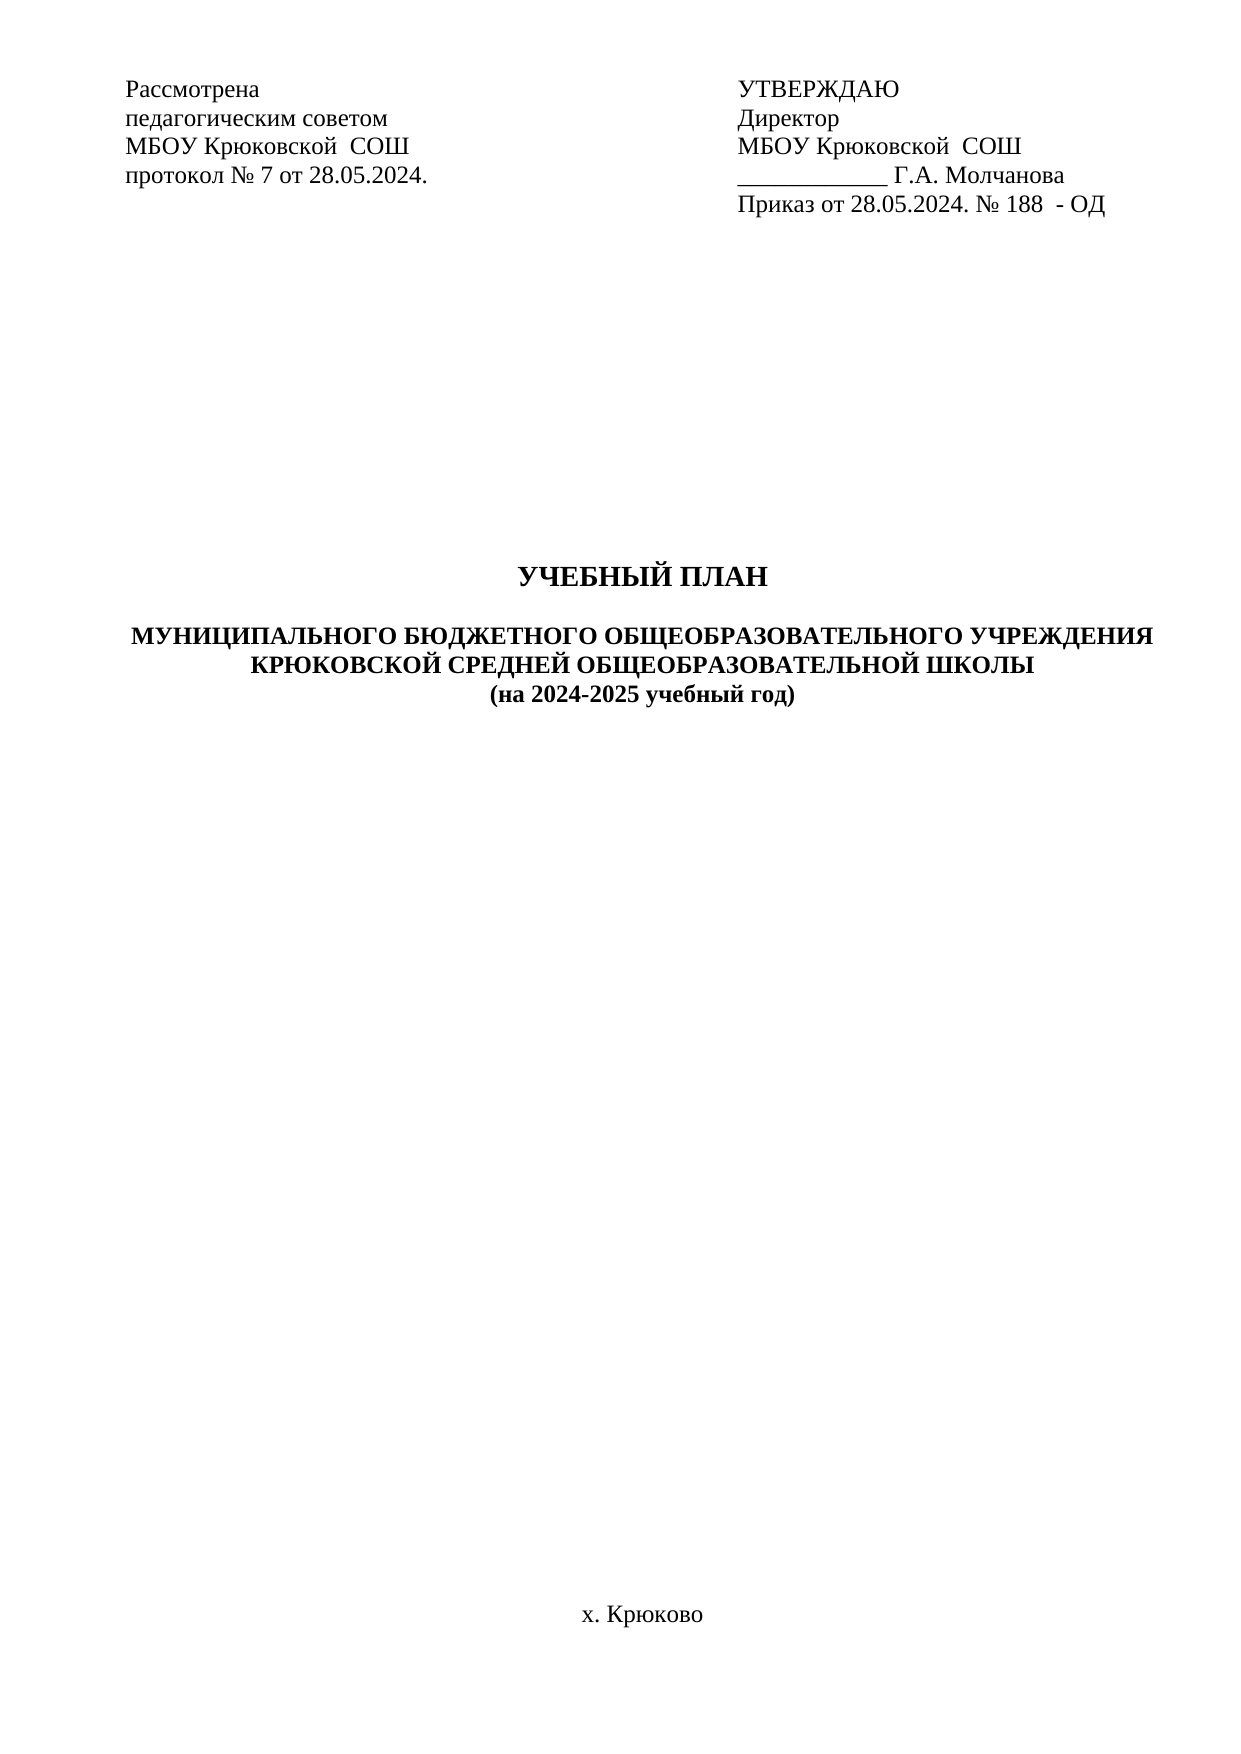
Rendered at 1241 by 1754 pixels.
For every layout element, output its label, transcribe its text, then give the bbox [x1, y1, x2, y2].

text УЧЕБНЫЙ ПЛАН [103, 559, 1181, 592]
text (на 2024-2025 учебный год) [103, 679, 1181, 707]
text МУНИЦИПАЛЬНОГО БЮДЖЕТНОГО ОБЩЕОБРАЗОВАТЕЛЬНОГО УЧРЕЖДЕНИЯ КРЮКОВСКОЙ СРЕДНЕЙ ОБЩЕОБРАЗОВАТЕЛЬНОЙ ШКОЛЫ [103, 592, 1181, 679]
table_header Рассмотрена педагогическим советом МБОУ Крюковской СОШ протокол № 7 от 28.05.2024. [104, 74, 716, 243]
table_header УТВЕРЖДАЮ Директор МБОУ Крюковской СОШ ____________ Г.А. Молчанова Приказ от 28.05.2024. № 188 - ОД [716, 74, 1181, 243]
text х. Крюково [103, 1599, 1181, 1627]
